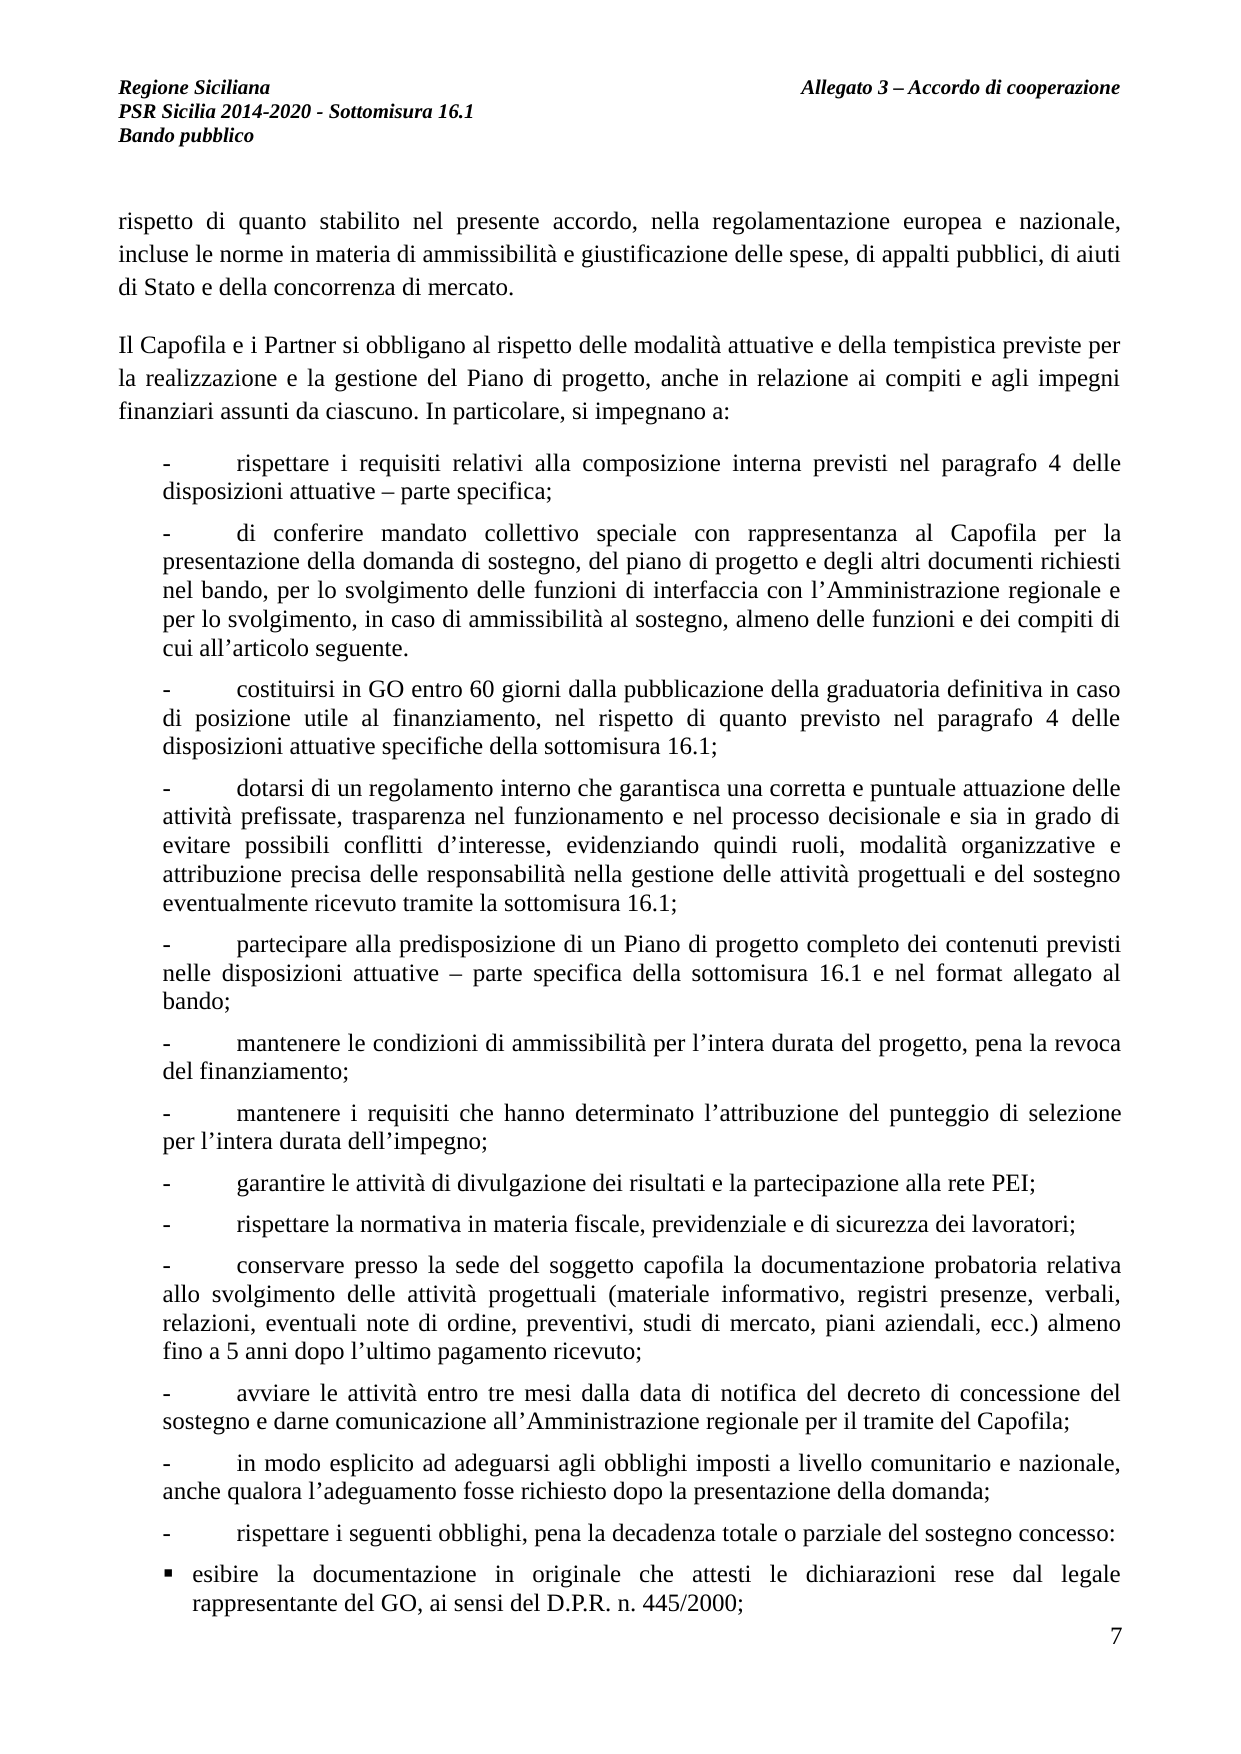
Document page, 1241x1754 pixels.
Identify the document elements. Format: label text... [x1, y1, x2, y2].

list esibire la documentazione in originale che attesti le dichiarazioni rese dal legale rappresentante del GO, ai sensi del D.P.R. n. 445/2000; [162, 1559, 1122, 1616]
list conservare presso la sede del soggetto capofila la documentazione probatoria relativa allo svolgimento delle attività progettuali (materiale informativo, registri presenze, verbali, relazioni, eventuali note di ordine, preventivi, studi di mercato, piani aziendali, ecc.) almeno fino a 5 anni dopo l’ultimo pagamento ricevuto; [162, 1250, 1122, 1365]
list rispettare i seguenti obblighi, pena la decadenza totale o parziale del sostegno concesso: [162, 1518, 1122, 1546]
text rispetto di quanto stabilito nel presente accordo, nella regolamentazione europea e nazionale, incluse le norme in materia di ammissibilità e giustificazione delle spese, di appalti pubblici, di aiuti di Stato e della concorrenza di mercato. [118, 206, 1122, 301]
list mantenere i requisiti che hanno determinato l’attribuzione del punteggio di selezione per l’intera durata dell’impegno; [162, 1098, 1122, 1155]
list dotarsi di un regolamento interno che garantisca una corretta e puntuale attuazione delle attività prefissate, trasparenza nel funzionamento e nel processo decisionale e sia in grado di evitare possibili conflitti d’interesse, evidenziando quindi ruoli, modalità organizzative e attribuzione precisa delle responsabilità nella gestione delle attività progettuali e del sostegno eventualmente ricevuto tramite la sottomisura 16.1; [162, 773, 1122, 916]
list rispettare i requisiti relativi alla composizione interna previsti nel paragrafo 4 delle disposizioni attuative – parte specifica; [162, 448, 1122, 505]
list garantire le attività di divulgazione dei risultati e la partecipazione alla rete PEI; [162, 1168, 1122, 1196]
list costituirsi in GO entro 60 giorni dalla pubblicazione della graduatoria definitiva in caso di posizione utile al finanziamento, nel rispetto di quanto previsto nel paragrafo 4 delle disposizioni attuative specifiche della sottomisura 16.1; [162, 674, 1122, 760]
list partecipare alla predisposizione di un Piano di progetto completo dei contenuti previsti nelle disposizioni attuative – parte specifica della sottomisura 16.1 e nel format allegato al bando; [162, 929, 1122, 1015]
text Il Capofila e i Partner si obbligano al rispetto delle modalità attuative e della tempistica previste per la realizzazione e la gestione del Piano di progetto, anche in relazione ai compiti e agli impegni finanziari assunti da ciascuno. In particolare, si impegnano a: [118, 330, 1122, 424]
list avviare le attività entro tre mesi dalla data di notifica del decreto di concessione del sostegno e darne comunicazione all’Amministrazione regionale per il tramite del Capofila; [162, 1378, 1122, 1435]
list rispettare la normativa in materia fiscale, previdenziale e di sicurezza dei lavoratori; [162, 1209, 1122, 1238]
list mantenere le condizioni di ammissibilità per l’intera durata del progetto, pena la revoca del finanziamento; [162, 1028, 1122, 1085]
list di conferire mandato collettivo speciale con rappresentanza al Capofila per la presentazione della domanda di sostegno, del piano di progetto e degli altri documenti richiesti nel bando, per lo svolgimento delle funzioni di interfaccia con l’Amministrazione regionale e per lo svolgimento, in caso di ammissibilità al sostegno, almeno delle funzioni e dei compiti di cui all’articolo seguente. [162, 518, 1122, 661]
list in modo esplicito ad adeguarsi agli obblighi imposti a livello comunitario e nazionale, anche qualora l’adeguamento fosse richiesto dopo la presentazione della domanda; [162, 1448, 1122, 1505]
